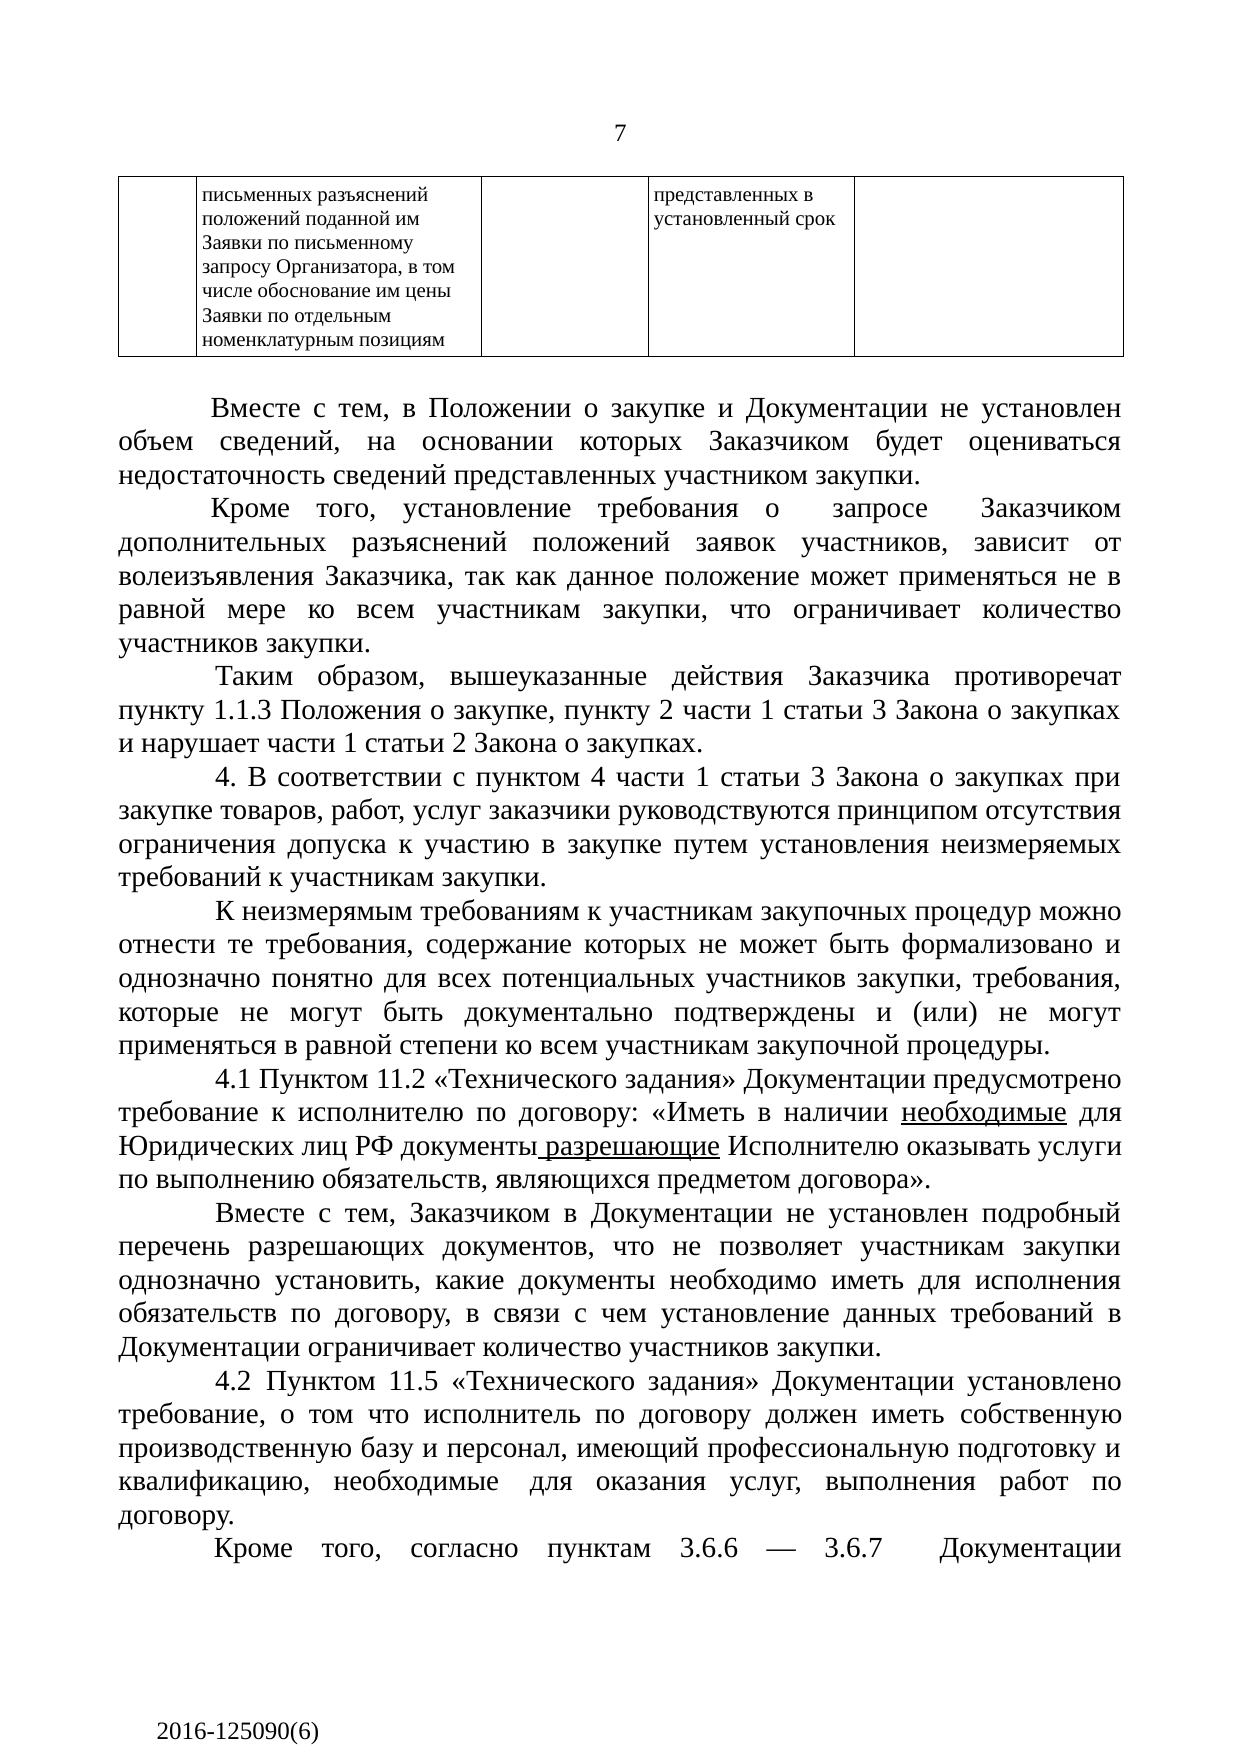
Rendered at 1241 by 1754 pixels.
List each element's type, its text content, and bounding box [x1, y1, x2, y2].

text Вместе с тем, Заказчиком в Документации не установлен подробный перечень разрешающих документов, что не позволяет участникам закупки однозначно установить, какие документы необходимо иметь для исполнения обязательств по договору, в связи с чем установление данных требований в Документации ограничивает количество участников закупки. [118, 1195, 1122, 1363]
text Таким образом, вышеуказанные действия Заказчика противоречат пункту 1.1.3 Положения о закупке, пункту 2 части 1 статьи 3 Закона о закупках и нарушает части 1 статьи 2 Закона о закупках. [118, 658, 1122, 759]
text Вместе с тем, в Положении о закупке и Документации не установлен объем сведений, на основании которых Заказчиком будет оцениваться недостаточность сведений представленных участником закупки. [118, 390, 1122, 491]
table_header письменных разъяснений положений поданной им Заявки по письменному запросу Организатора, в том числе обоснование им цены Заявки по отдельным номенклатурным позициям [197, 177, 481, 356]
table_header представленных в установленный срок [649, 177, 854, 356]
table_header [119, 177, 196, 356]
list Пунктом 11.5 «Технического задания» Документации установлено требование, о том что исполнитель по договору должен иметь собственную производственную базу и персонал, имеющий профессиональную подготовку и квалификацию, необходимые для оказания услуг, выполнения работ по договору. [118, 1363, 1122, 1530]
table_header [482, 177, 648, 356]
text Кроме того, согласно пунктам 3.6.6 — 3.6.7 Документации [118, 1530, 1122, 1564]
text Кроме того, установление требования о запросе Заказчиком дополнительных разъяснений положений заявок участников, зависит от волеизъявления Заказчика, так как данное положение может применяться не в равной мере ко всем участникам закупки, что ограничивает количество участников закупки. [118, 491, 1122, 658]
text К неизмерямым требованиям к участникам закупочных процедур можно отнести те требования, содержание которых не может быть формализовано и однозначно понятно для всех потенциальных участников закупки, требования, которые не могут быть документально подтверждены и (или) не могут применяться в равной степени ко всем участникам закупочной процедуры. [118, 893, 1122, 1061]
text 4. В соответствии с пунктом 4 части 1 статьи 3 Закона о закупках при закупке товаров, работ, услуг заказчики руководствуются принципом отсутствия ограничения допуска к участию в закупке путем установления неизмеряемых требований к участникам закупки. [118, 759, 1122, 893]
table_header [855, 177, 1123, 356]
text 4.1 Пунктом 11.2 «Технического задания» Документации предусмотрено требование к исполнителю по договору: «Иметь в наличии необходимые для Юридических лиц РФ документы разрешающие Исполнителю оказывать услуги по выполнению обязательств, являющихся предметом договора». [118, 1061, 1122, 1195]
